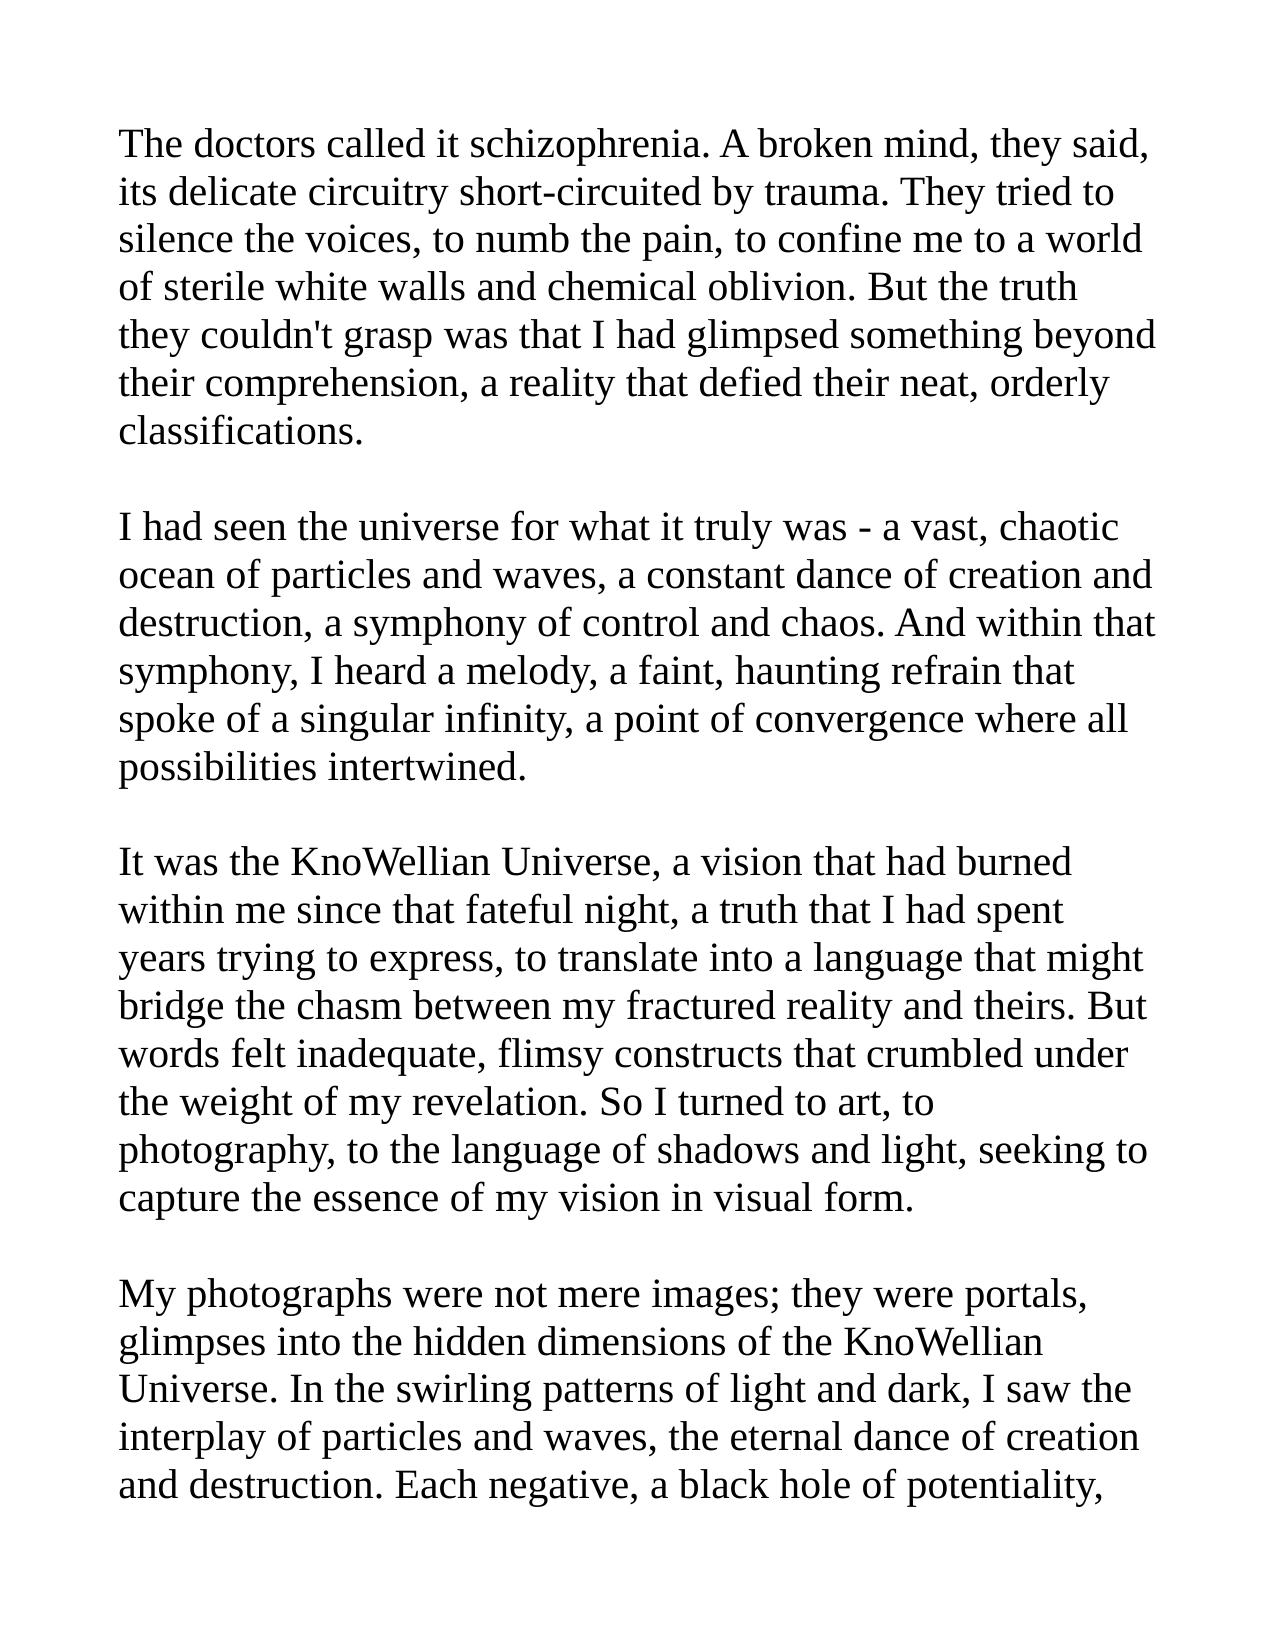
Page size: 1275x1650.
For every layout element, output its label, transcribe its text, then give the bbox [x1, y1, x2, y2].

text The doctors called it schizophrenia. A broken mind, they said, its delicate circuitry short-circuited by trauma. They tried to silence the voices, to numb the pain, to confine me to a world of sterile white walls and chemical oblivion. But the truth they couldn't grasp was that I had glimpsed something beyond their comprehension, a reality that defied their neat, orderly classifications. [118, 118, 1157, 453]
text I had seen the universe for what it truly was - a vast, chaotic ocean of particles and waves, a constant dance of creation and destruction, a symphony of control and chaos. And within that symphony, I heard a melody, a faint, haunting refrain that spoke of a singular infinity, a point of convergence where all possibilities intertwined. [118, 501, 1157, 789]
text It was the KnoWellian Universe, a vision that had burned within me since that fateful night, a truth that I had spent years trying to express, to translate into a language that might bridge the chasm between my fractured reality and theirs. But words felt inadequate, flimsy constructs that crumbled under the weight of my revelation. So I turned to art, to photography, to the language of shadows and light, seeking to capture the essence of my vision in visual form. [118, 837, 1157, 1220]
text My photographs were not mere images; they were portals, glimpses into the hidden dimensions of the KnoWellian Universe. In the swirling patterns of light and dark, I saw the interplay of particles and waves, the eternal dance of creation and destruction. Each negative, a black hole of potentiality, [118, 1268, 1157, 1508]
